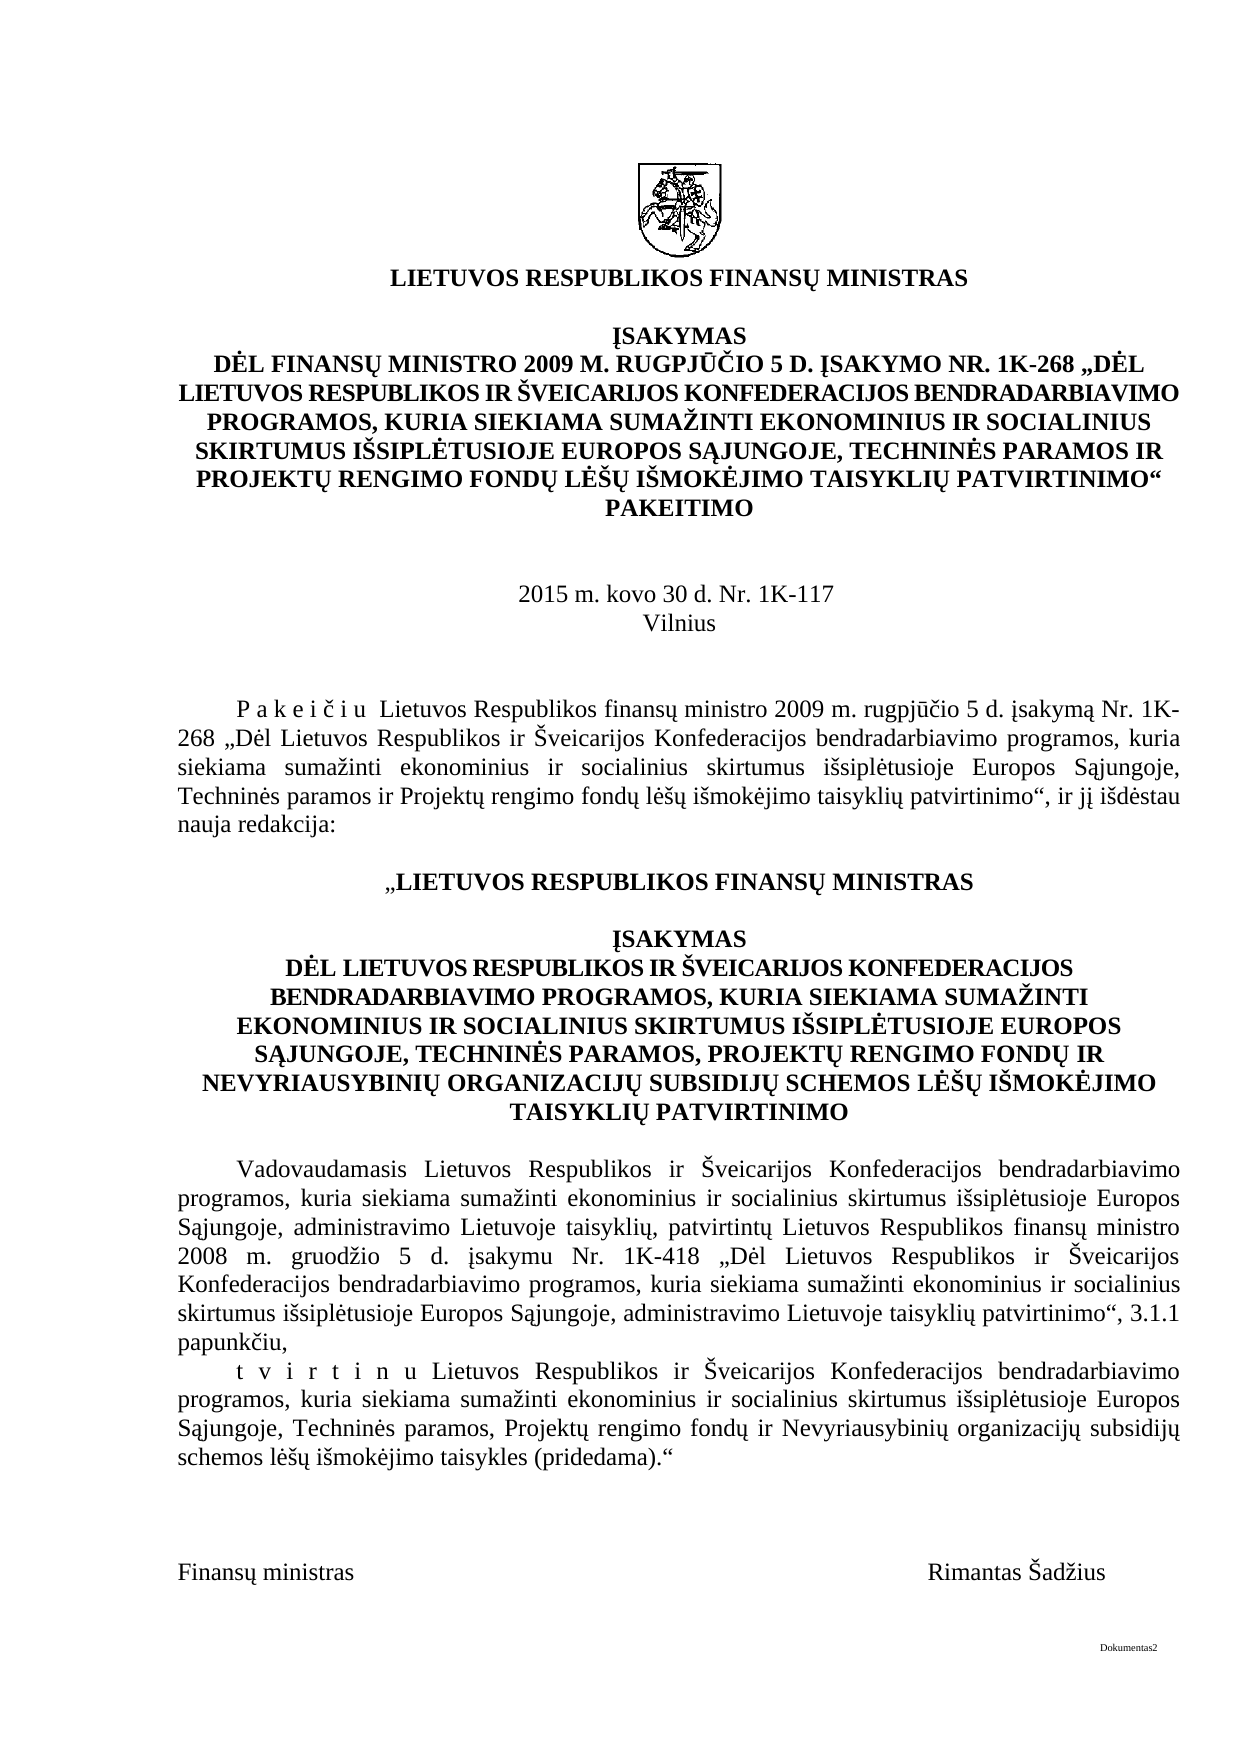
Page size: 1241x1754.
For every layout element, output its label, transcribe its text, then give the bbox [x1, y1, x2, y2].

text LIETUVOS RESPUBLIKOS FINANSŲ MINISTRAS [177, 263, 1181, 292]
text DĖL LIETUVOS RESPUBLIKOS IR ŠVEICARIJOS KONFEDERACIJOS BENDRADARBIAVIMO PROGRAMOS, KURIA SIEKIAMA SUMAŽINTI EKONOMINIUS IR SOCIALINIUS SKIRTUMUS IŠSIPLĖTUSIOJE EUROPOS SĄJUNGOJE, TECHNINĖS PARAMOS, PROJEKTŲ RENGIMO FONDŲ ir nevyriausybinių organizacijų subsidijų schemos LĖŠŲ IŠMOKĖJIMO TAISYKLIŲ PATVIRTINIMO [177, 953, 1181, 1126]
text t v i r t i n u Lietuvos Respublikos ir Šveicarijos Konfederacijos bendradarbiavimo programos, kuria siekiama sumažinti ekonominius ir socialinius skirtumus išsiplėtusioje Europos Sąjungoje, Techninės paramos, Projektų rengimo fondų ir Nevyriausybinių organizacijų subsidijų schemos lėšų išmokėjimo taisykles (pridedama).“ [177, 1356, 1181, 1471]
text DĖL FINANSŲ MINISTRO 2009 M. RUGPJŪČIO 5 D. ĮSAKYMO Nr. 1K-268 „DĖL LIETUVOS RESPUBLIKOS IR ŠVEICARIJOS KONFEDERACIJOS BENDRADARBIAVIMO PROGRAMOS, KURIA SIEKIAMA SUMAŽINTI EKONOMINIUS IR SOCIALINIUS SKIRTUMUS IŠSIPLĖTUSIOJE EUROPOS SĄJUNGOJE, TECHNINĖS PARAMOS IR PROJEKTŲ RENGIMO FONDŲ LĖŠŲ IŠMOKĖJIMO TAISYKLIŲ PATVIRTINIMO“ PAKEITIMO [177, 349, 1181, 522]
text „LIETUVOS RESPUBLIKOS FINANSŲ MINISTRAS [177, 867, 1181, 896]
text Pakeičiu Lietuvos Respublikos finansų ministro 2009 m. rugpjūčio 5 d. įsakymą Nr. 1K-268 „Dėl Lietuvos Respublikos ir Šveicarijos Konfederacijos bendradarbiavimo programos, kuria siekiama sumažinti ekonominius ir socialinius skirtumus išsiplėtusioje Europos Sąjungoje, Techninės paramos ir Projektų rengimo fondų lėšų išmokėjimo taisyklių patvirtinimo“, ir jį išdėstau nauja redakcija: [177, 694, 1181, 838]
text Finansų ministras Rimantas Šadžius [177, 1557, 1181, 1586]
text Vilnius [177, 608, 1181, 637]
text ĮSAKYMAS [177, 321, 1181, 349]
text 2015 m. kovo 30 d. Nr. 1K-117 [177, 579, 1181, 608]
text ĮSAKYMAS [177, 924, 1181, 953]
text Vadovaudamasis Lietuvos Respublikos ir Šveicarijos Konfederacijos bendradarbiavimo programos, kuria siekiama sumažinti ekonominius ir socialinius skirtumus išsiplėtusioje Europos Sąjungoje, administravimo Lietuvoje taisyklių, patvirtintų Lietuvos Respublikos finansų ministro 2008 m. gruodžio 5 d. įsakymu Nr. 1K-418 „Dėl Lietuvos Respublikos ir Šveicarijos Konfederacijos bendradarbiavimo programos, kuria siekiama sumažinti ekonominius ir socialinius skirtumus išsiplėtusioje Europos Sąjungoje, administravimo Lietuvoje taisyklių patvirtinimo“, 3.1.1 papunkčiu, [177, 1154, 1181, 1356]
